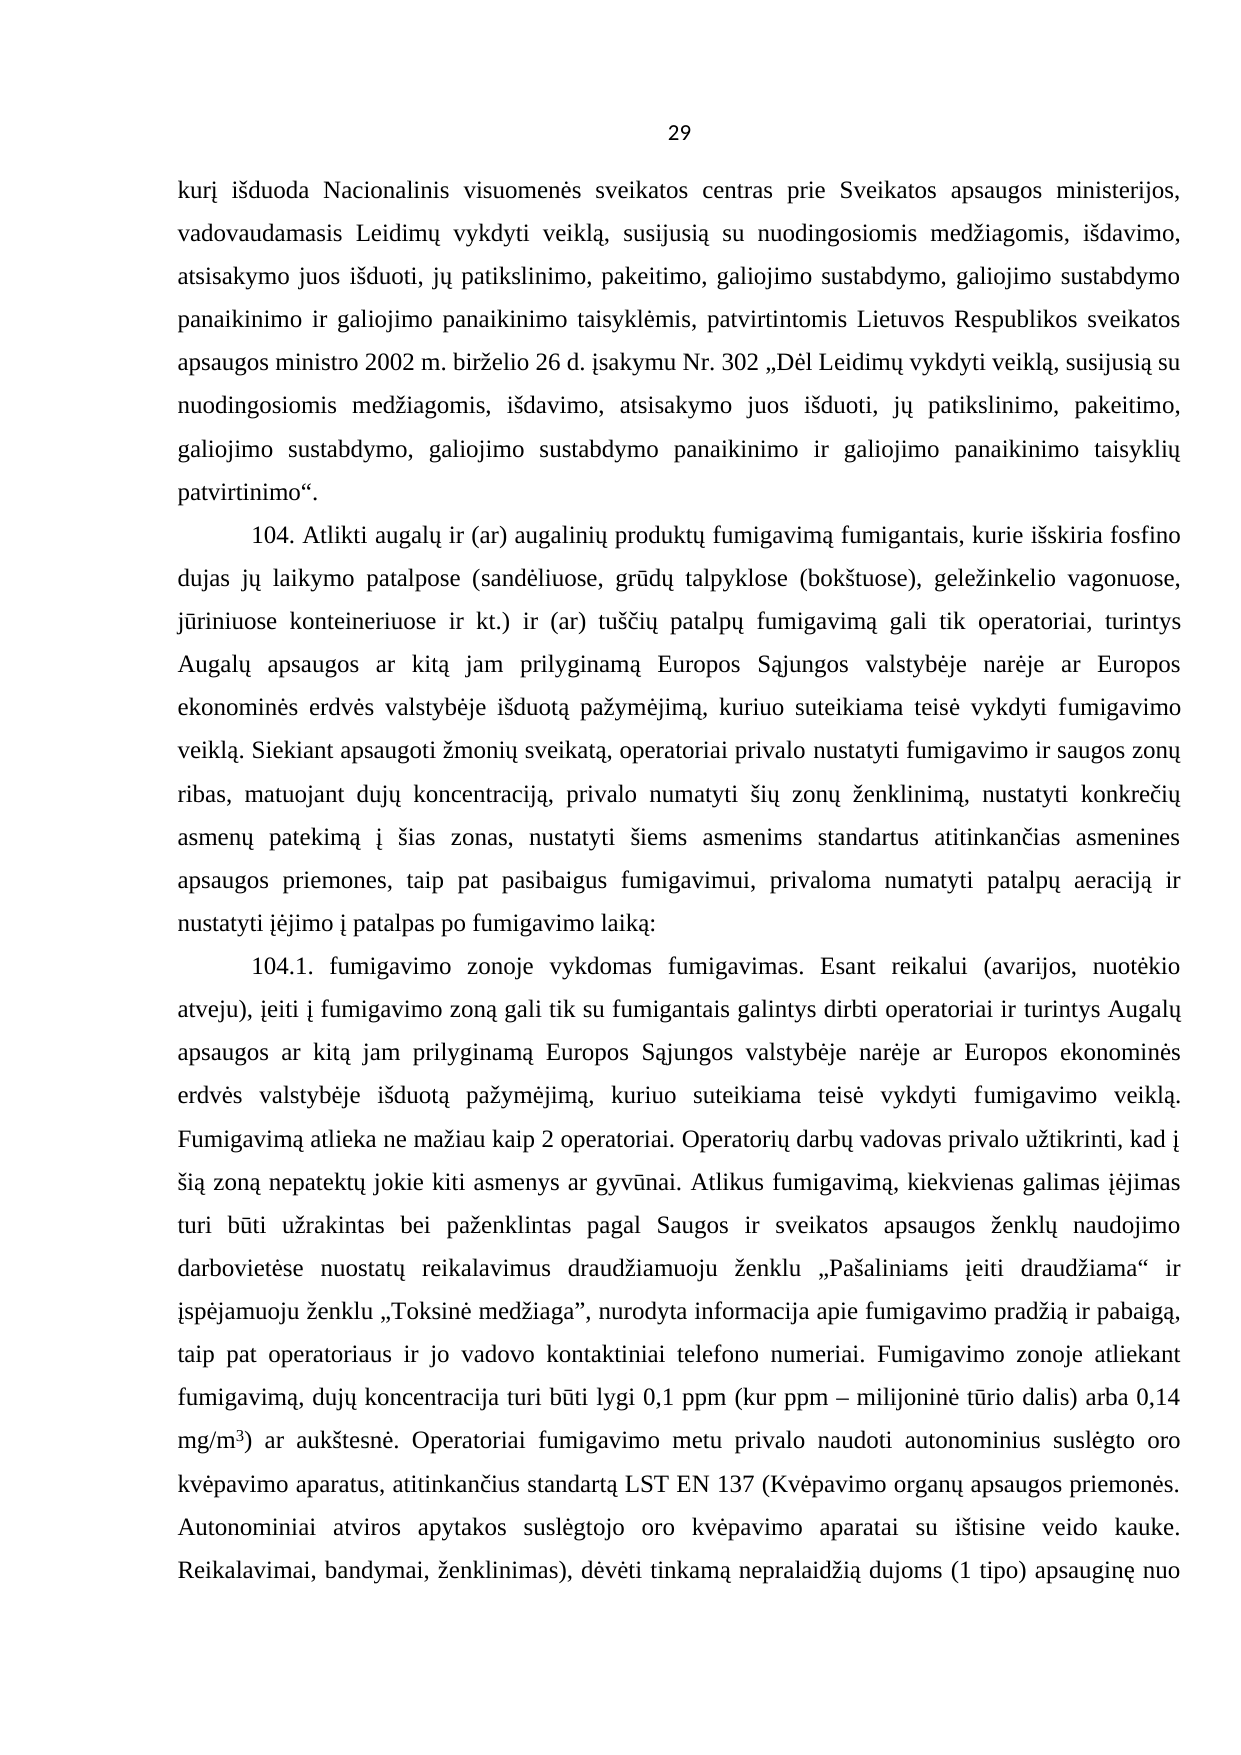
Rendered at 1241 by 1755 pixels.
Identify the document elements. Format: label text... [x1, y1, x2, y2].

text kurį išduoda Nacionalinis visuomenės sveikatos centras prie Sveikatos apsaugos ministerijos, vadovaudamasis Leidimų vykdyti veiklą, susijusią su nuodingosiomis medžiagomis, išdavimo, atsisakymo juos išduoti, jų patikslinimo, pakeitimo, galiojimo sustabdymo, galiojimo sustabdymo panaikinimo ir galiojimo panaikinimo taisyklėmis, patvirtintomis Lietuvos Respublikos sveikatos apsaugos ministro 2002 m. birželio 26 d. įsakymu Nr. 302 „Dėl Leidimų vykdyti veiklą, susijusią su nuodingosiomis medžiagomis, išdavimo, atsisakymo juos išduoti, jų patikslinimo, pakeitimo, galiojimo sustabdymo, galiojimo sustabdymo panaikinimo ir galiojimo panaikinimo taisyklių patvirtinimo“. [177, 175, 1181, 506]
text 104.1. fumigavimo zonoje vykdomas fumigavimas. Esant reikalui (avarijos, nuotėkio atveju), įeiti į fumigavimo zoną gali tik su fumigantais galintys dirbti operatoriai ir turintys Augalų apsaugos ar kitą jam prilyginamą Europos Sąjungos valstybėje narėje ar Europos ekonominės erdvės valstybėje išduotą pažymėjimą, kuriuo suteikiama teisė vykdyti fumigavimo veiklą. Fumigavimą atlieka ne mažiau kaip 2 operatoriai. Operatorių darbų vadovas privalo užtikrinti, kad į šią zoną nepatektų jokie kiti asmenys ar gyvūnai. Atlikus fumigavimą, kiekvienas galimas įėjimas turi būti užrakintas bei paženklintas pagal Saugos ir sveikatos apsaugos ženklų naudojimo darbovietėse nuostatų reikalavimus draudžiamuoju ženklu „Pašaliniams įeiti draudžiama“ ir įspėjamuoju ženklu „Toksinė medžiaga”, nurodyta informacija apie fumigavimo pradžią ir pabaigą, taip pat operatoriaus ir jo vadovo kontaktiniai telefono numeriai. Fumigavimo zonoje atliekant fumigavimą, dujų koncentracija turi būti lygi 0,1 ppm (kur ppm – milijoninė tūrio dalis) arba 0,14 mg/m3) ar aukštesnė. Operatoriai fumigavimo metu privalo naudoti autonominius suslėgto oro kvėpavimo aparatus, atitinkančius standartą LST EN 137 (Kvėpavimo organų apsaugos priemonės. Autonominiai atviros apytakos suslėgtojo oro kvėpavimo aparatai su ištisine veido kauke. Reikalavimai, bandymai, ženklinimas), dėvėti tinkamą nepralaidžią dujoms (1 tipo) apsauginę nuo [177, 951, 1181, 1584]
text 104. Atlikti augalų ir (ar) augalinių produktų fumigavimą fumigantais, kurie išskiria fosfino dujas jų laikymo patalpose (sandėliuose, grūdų talpyklose (bokštuose), geležinkelio vagonuose, jūriniuose konteineriuose ir kt.) ir (ar) tuščių patalpų fumigavimą gali tik operatoriai, turintys Augalų apsaugos ar kitą jam prilyginamą Europos Sąjungos valstybėje narėje ar Europos ekonominės erdvės valstybėje išduotą pažymėjimą, kuriuo suteikiama teisė vykdyti fumigavimo veiklą. Siekiant apsaugoti žmonių sveikatą, operatoriai privalo nustatyti fumigavimo ir saugos zonų ribas, matuojant dujų koncentraciją, privalo numatyti šių zonų ženklinimą, nustatyti konkrečių asmenų patekimą į šias zonas, nustatyti šiems asmenims standartus atitinkančias asmenines apsaugos priemones, taip pat pasibaigus fumigavimui, privaloma numatyti patalpų aeraciją ir nustatyti įėjimo į patalpas po fumigavimo laiką: [177, 520, 1181, 937]
